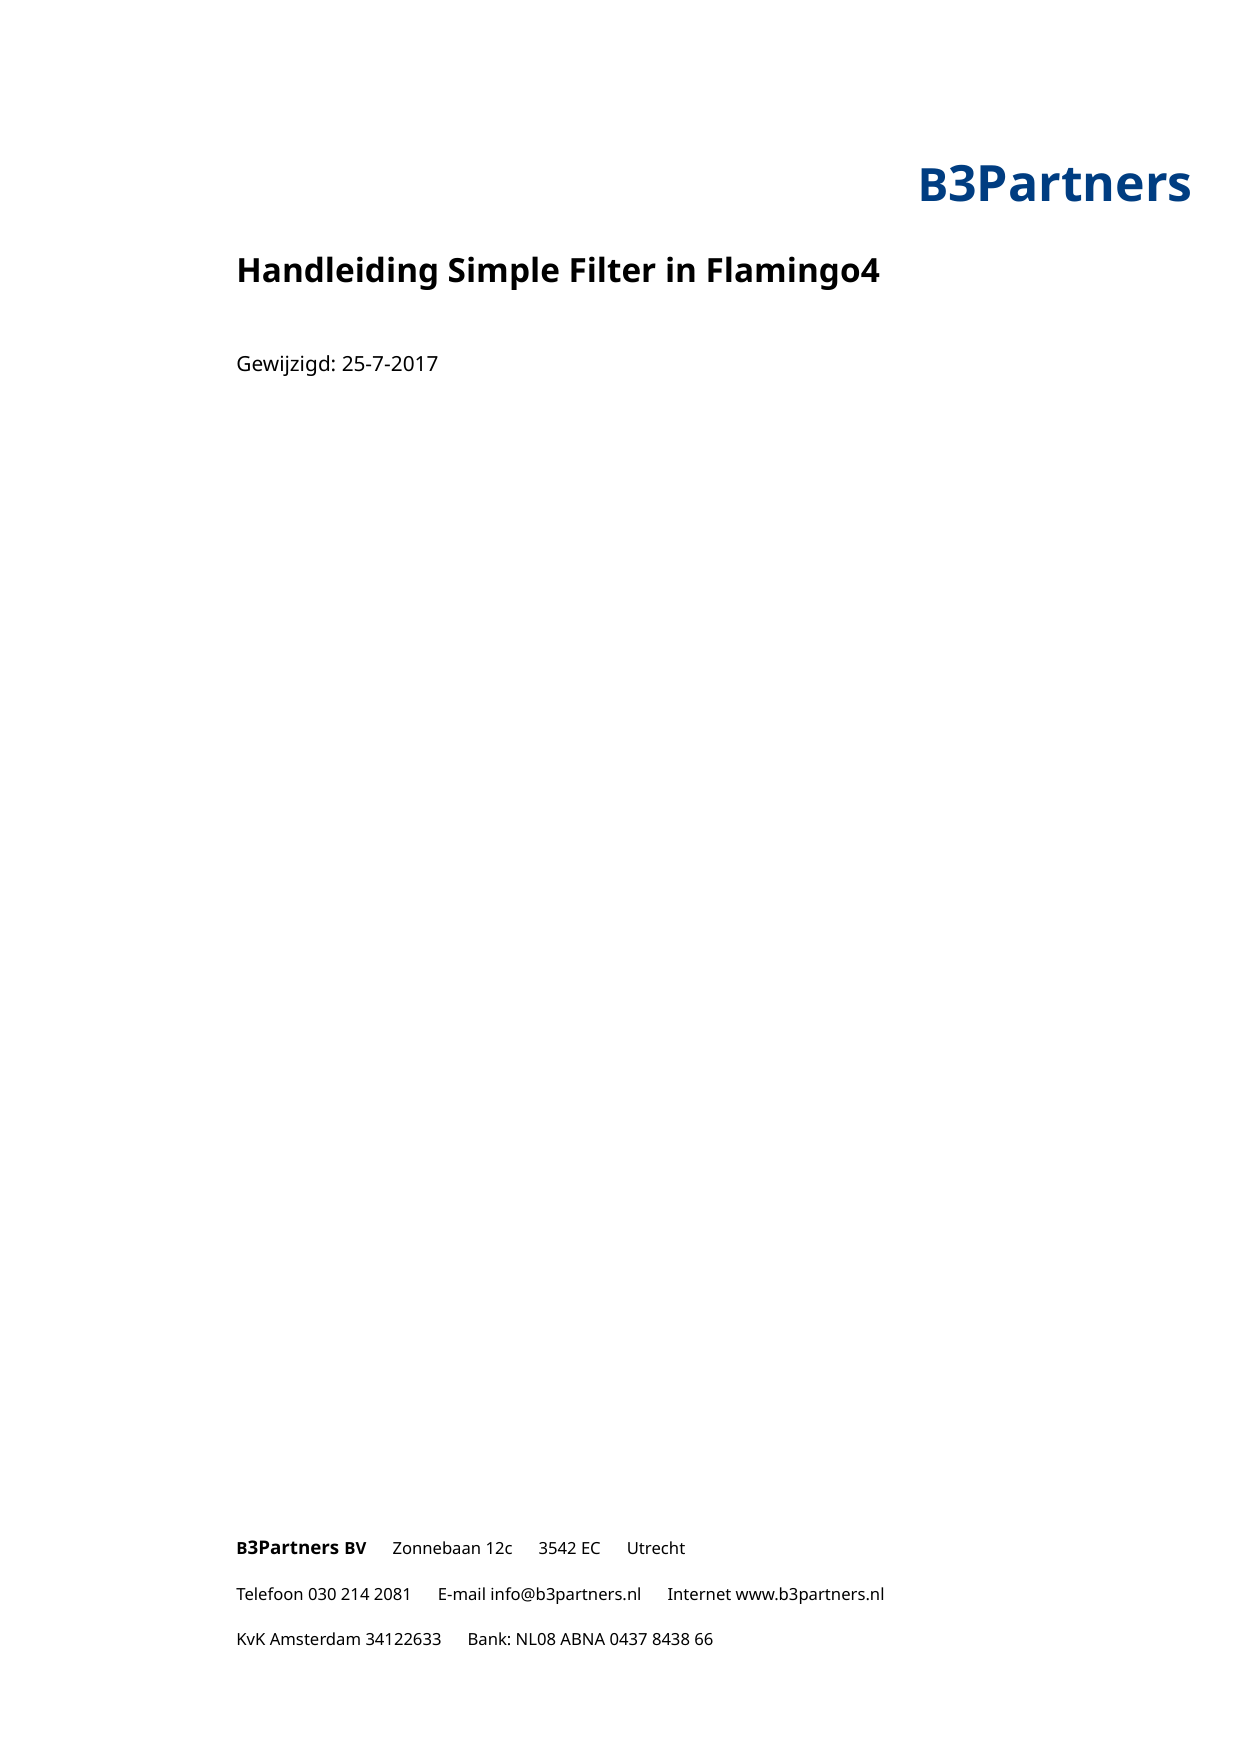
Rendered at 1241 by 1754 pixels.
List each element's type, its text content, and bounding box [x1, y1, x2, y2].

text Gewijzigd: 25-7-2017 [236, 349, 1004, 378]
text Handleiding Simple Filter in Flamingo4 [236, 247, 1004, 292]
